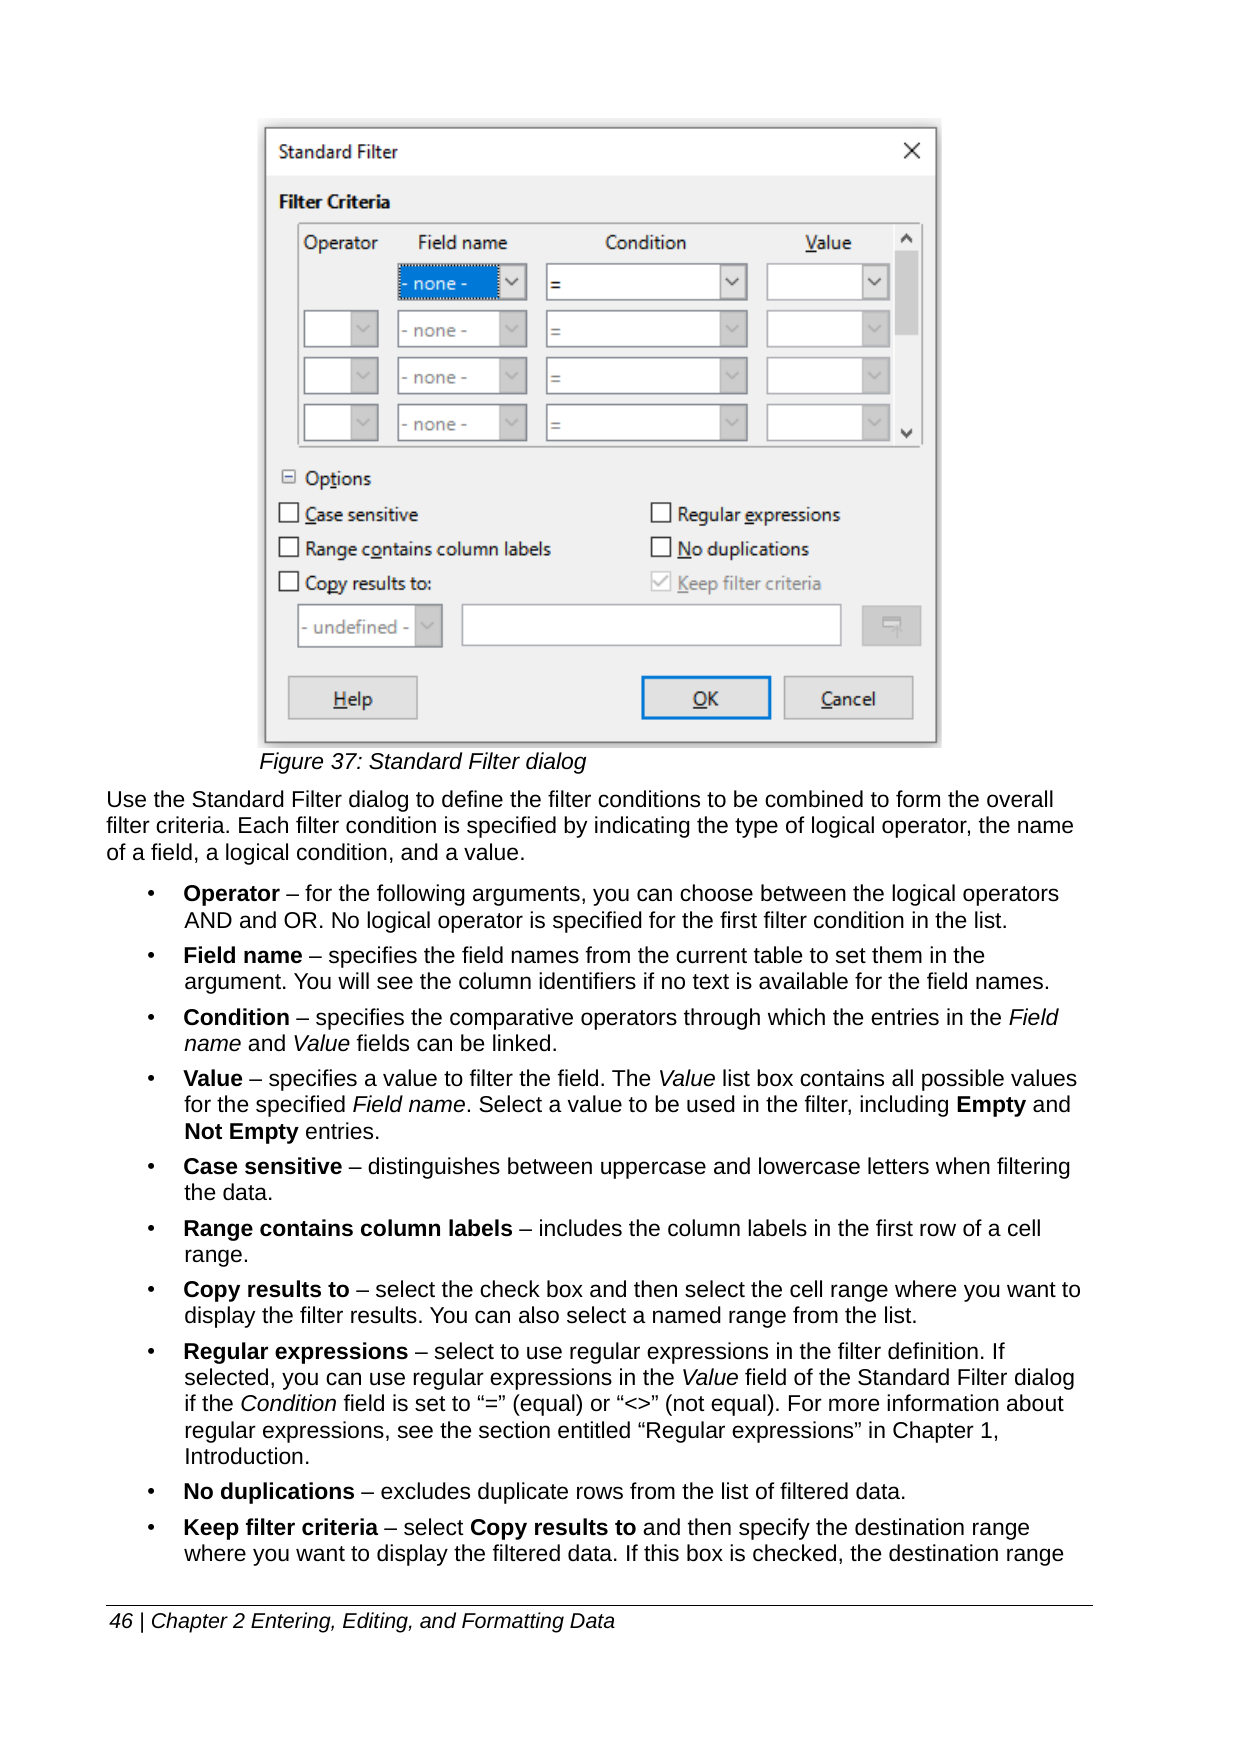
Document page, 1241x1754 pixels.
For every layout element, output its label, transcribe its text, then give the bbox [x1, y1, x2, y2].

list No duplications – excludes duplicate rows from the list of filtered data. [144, 1475, 1093, 1505]
list Field name – specifies the field names from the current table to set them in the argument. You will see the column identifiers if no text is available for the field names. [144, 939, 1093, 995]
list Regular expressions – select to use regular expressions in the filter definition. If selected, you can use regular expressions in the Value field of the Standard Filter dialog if the Condition field is set to “=” (equal) or “<>” (not equal). For more information about regular expressions, see the section entitled “Regular expressions” in Chapter 1, Introduction. [144, 1335, 1093, 1469]
list Copy results to – select the check box and then select the cell range where you want to display the filter results. You can also select a named range from the list. [144, 1273, 1093, 1329]
list Use the Standard Filter dialog to define the filter conditions to be combined to form the overall filter criteria. Each filter condition is specified by indicating the type of logical operator, the name of a field, a logical condition, and a value. [106, 786, 1093, 865]
list Operator – for the following arguments, you can choose between the logical operators AND and OR. No logical operator is specified for the first filter condition in the list. [144, 877, 1093, 933]
list Condition – specifies the comparative operators through which the entries in the Field name and Value fields can be linked. [144, 1001, 1093, 1056]
list Value – specifies a value to filter the field. The Value list box contains all possible values for the specified Field name. Select a value to be used in the filter, including Empty and Not Empty entries. [144, 1062, 1093, 1144]
list Case sensitive – distinguishes between uppercase and lowercase letters when filtering the data. [144, 1150, 1093, 1206]
picture [257, 118, 942, 748]
list Keep filter criteria – select Copy results to and then specify the destination range where you want to display the filtered data. If this box is checked, the destination range [144, 1511, 1093, 1569]
text Figure 37: Standard Filter dialog [259, 748, 940, 774]
list Range contains column labels – includes the column labels in the first row of a cell range. [144, 1212, 1093, 1267]
